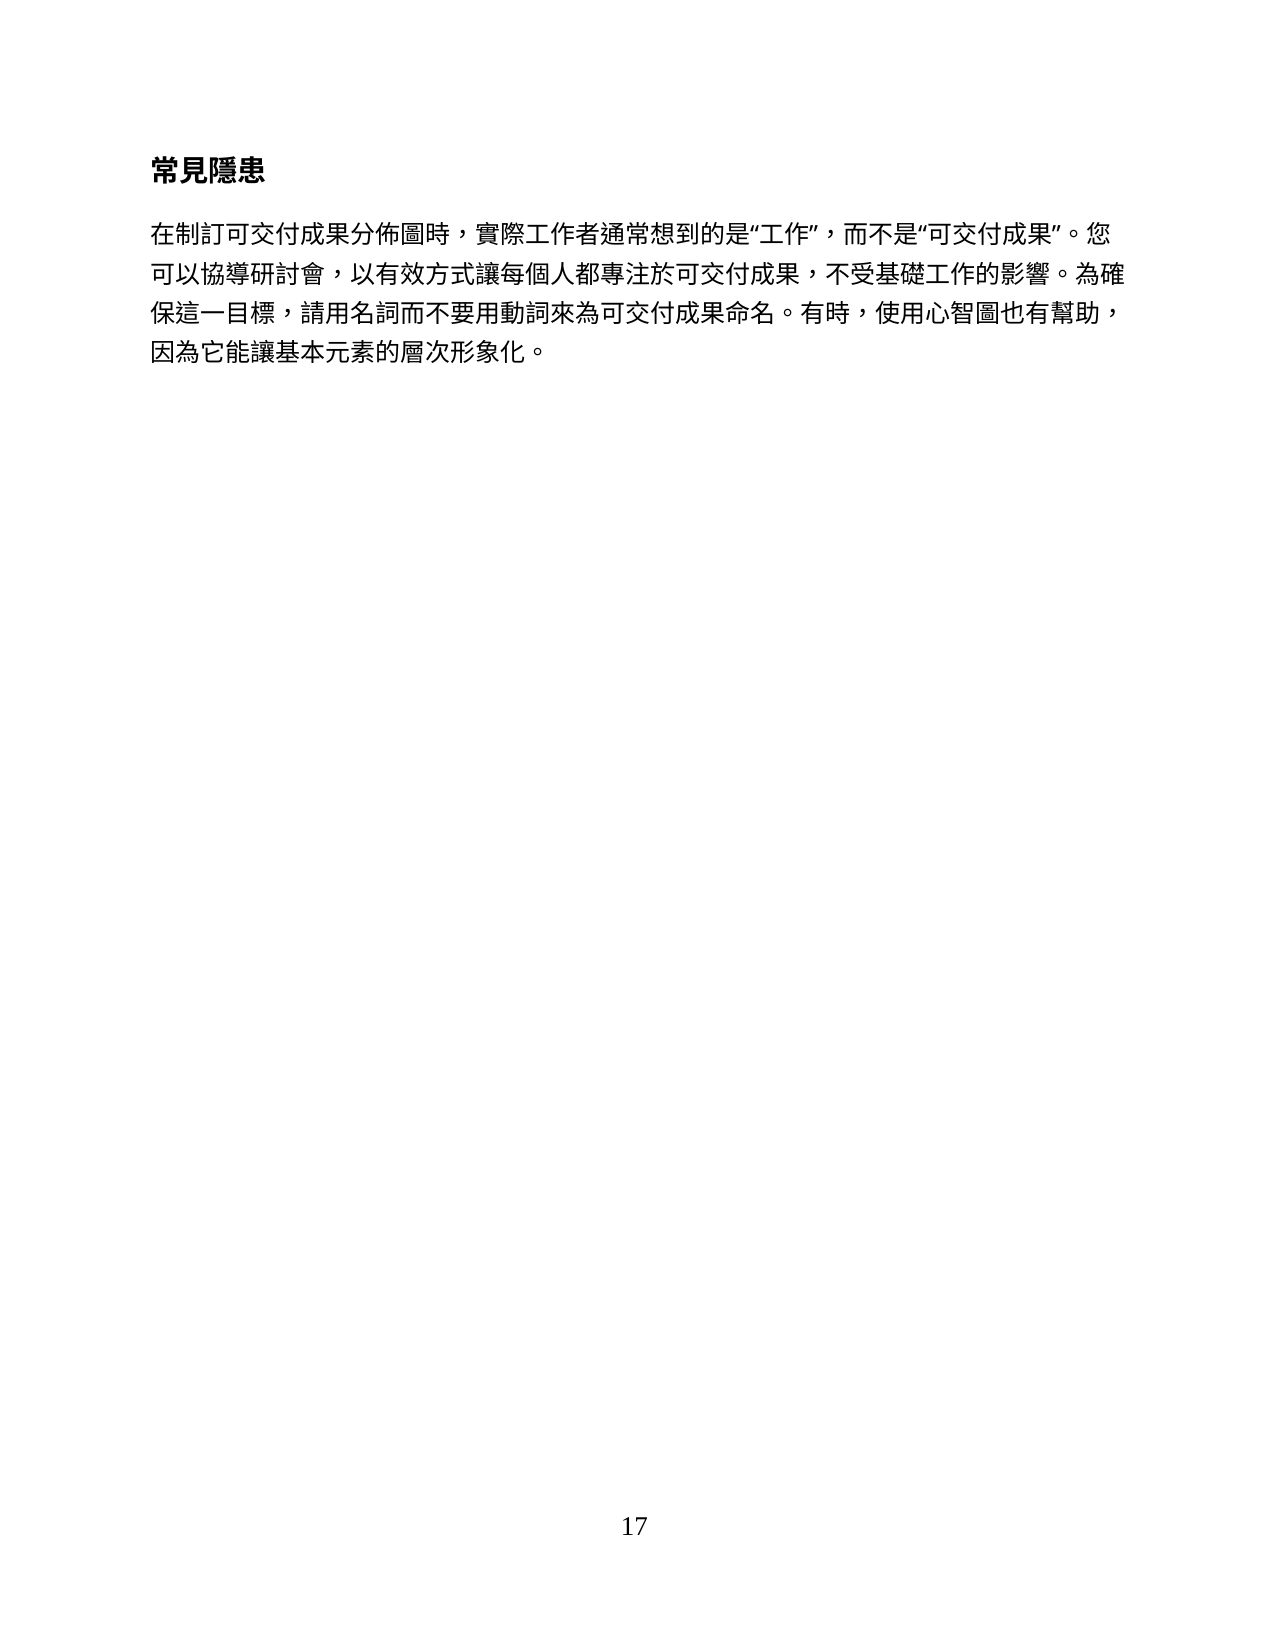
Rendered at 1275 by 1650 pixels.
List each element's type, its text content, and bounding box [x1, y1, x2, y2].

text 在制訂可交付成果分佈圖時，實際工作者通常想到的是“工作”，而不是“可交付成果”。您可以協導研討會，以有效方式讓每個人都專注於可交付成果，不受基礎工作的影響。為確保這一目標，請用名詞而不要用動詞來為可交付成果命名。有時，使用心智圖也有幫助，因為它能讓基本元素的層次形象化。 [150, 217, 1125, 369]
subtitle 常見隱患 [150, 150, 1125, 190]
